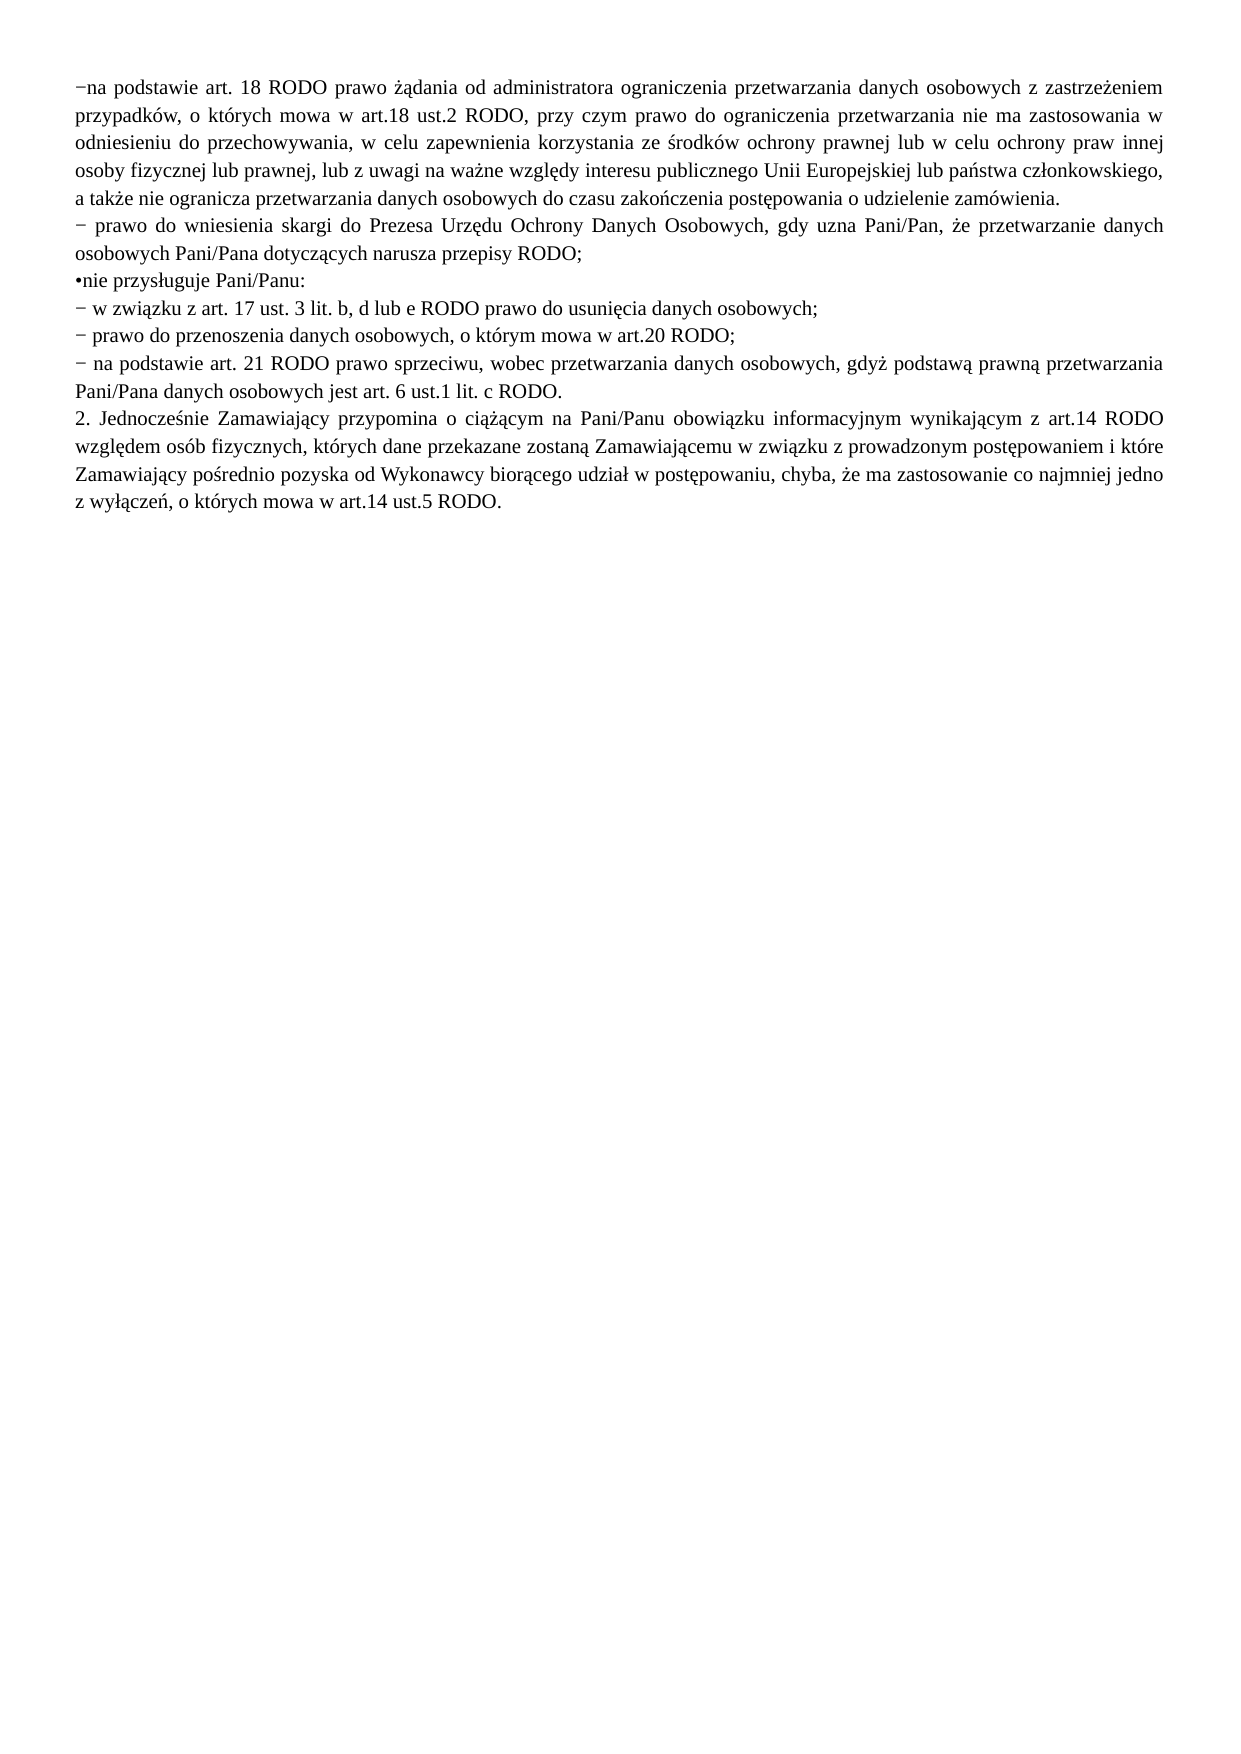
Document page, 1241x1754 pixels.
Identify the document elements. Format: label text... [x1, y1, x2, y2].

text −na podstawie art. 18 RODO prawo żądania od administratora ograniczenia przetwarzania danych osobowych z zastrzeżeniem przypadków, o których mowa w art.18 ust.2 RODO, przy czym prawo do ograniczenia przetwarzania nie ma zastosowania w odniesieniu do przechowywania, w celu zapewnienia korzystania ze środków ochrony prawnej lub w celu ochrony praw innej osoby fizycznej lub prawnej, lub z uwagi na ważne względy interesu publicznego Unii Europejskiej lub państwa członkowskiego, a także nie ogranicza przetwarzania danych osobowych do czasu zakończenia postępowania o udzielenie zamówienia. [75, 75, 1165, 209]
text − na podstawie art. 21 RODO prawo sprzeciwu, wobec przetwarzania danych osobowych, gdyż podstawą prawną przetwarzania Pani/Pana danych osobowych jest art. 6 ust.1 lit. c RODO. [75, 351, 1165, 403]
text − prawo do wniesienia skargi do Prezesa Urzędu Ochrony Danych Osobowych, gdy uzna Pani/Pan, że przetwarzanie danych osobowych Pani/Pana dotyczących narusza przepisy RODO; [75, 213, 1165, 265]
text − prawo do przenoszenia danych osobowych, o którym mowa w art.20 RODO; [75, 323, 1165, 347]
text − w związku z art. 17 ust. 3 lit. b, d lub e RODO prawo do usunięcia danych osobowych; [75, 296, 1165, 320]
text 2. Jednocześnie Zamawiający przypomina o ciążącym na Pani/Panu obowiązku informacyjnym wynikającym z art.14 RODO względem osób fizycznych, których dane przekazane zostaną Zamawiającemu w związku z prowadzonym postępowaniem i które Zamawiający pośrednio pozyska od Wykonawcy biorącego udział w postępowaniu, chyba, że ma zastosowanie co najmniej jedno z wyłączeń, o których mowa w art.14 ust.5 RODO. [75, 406, 1165, 513]
text •nie przysługuje Pani/Panu: [75, 268, 1165, 292]
